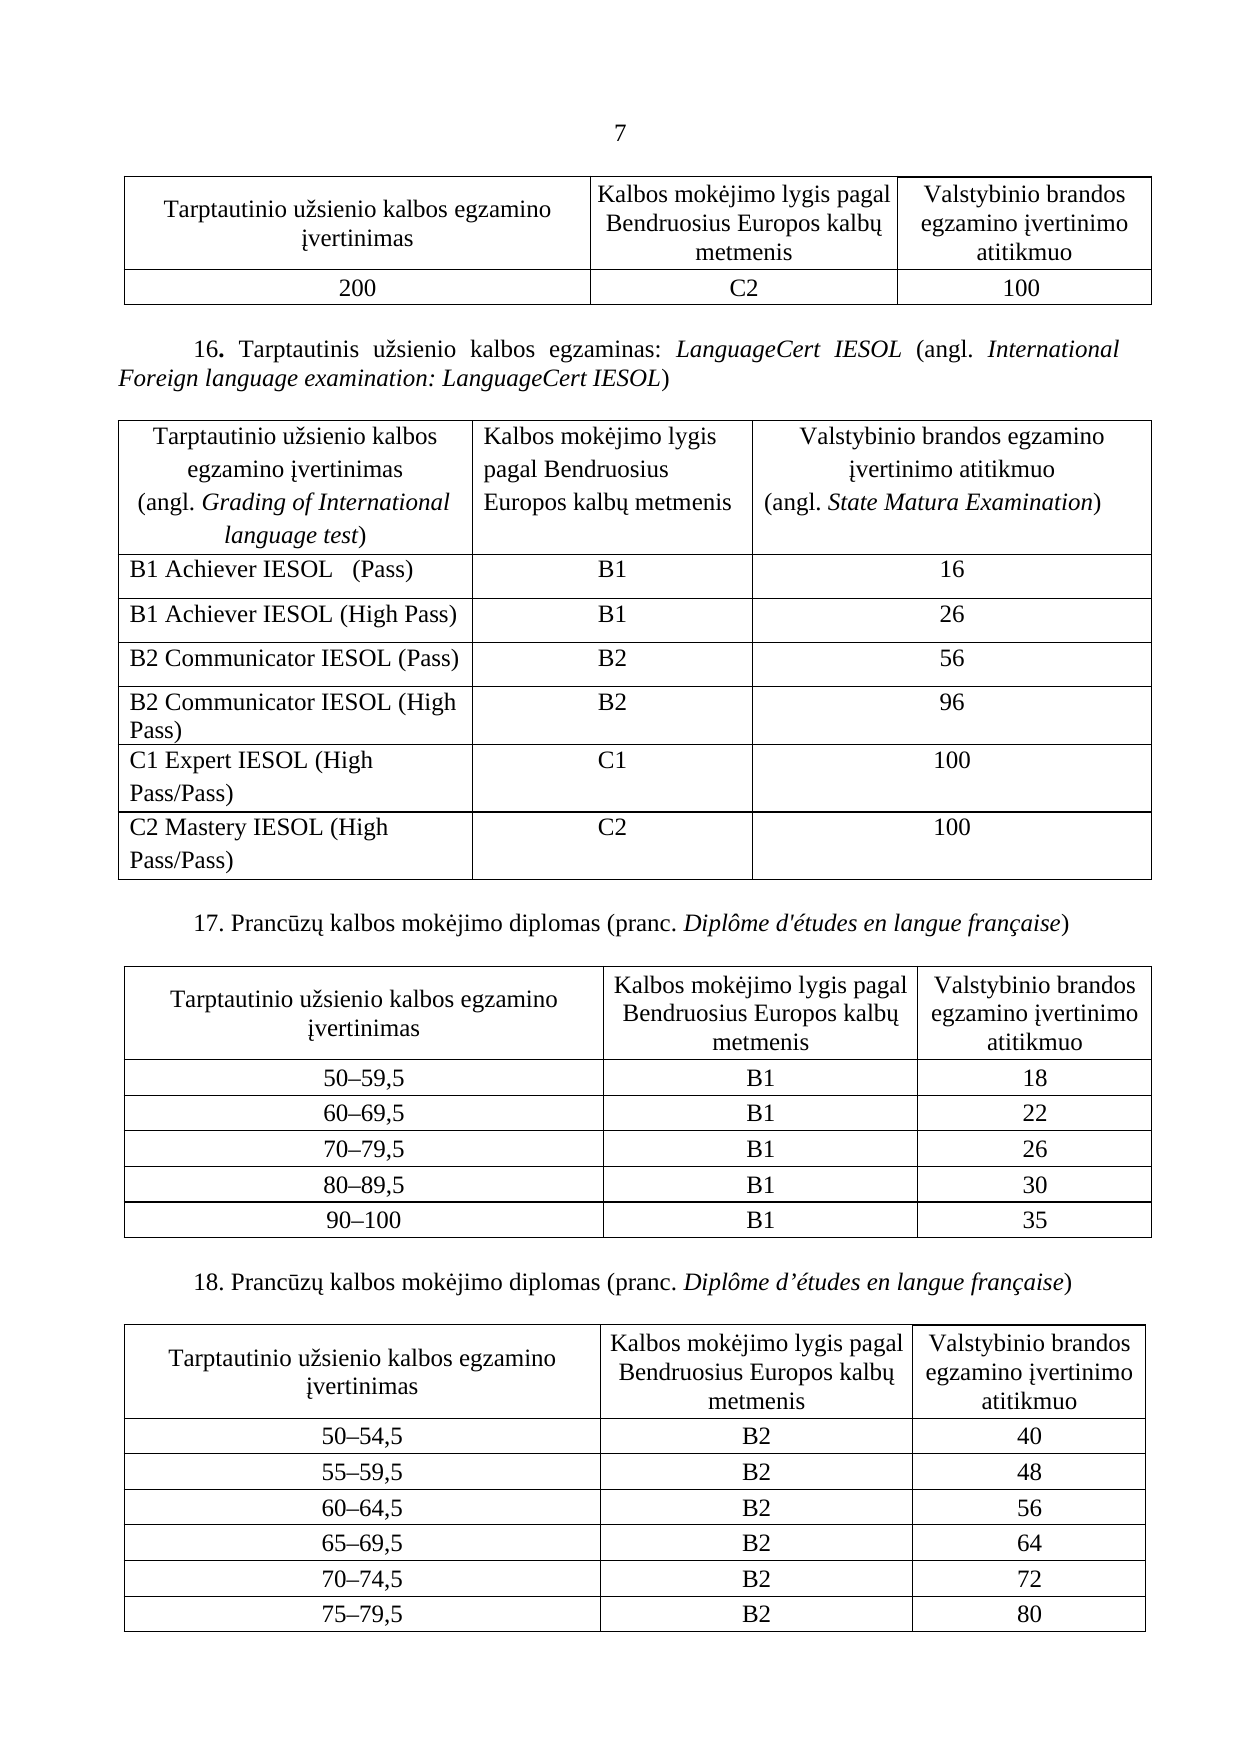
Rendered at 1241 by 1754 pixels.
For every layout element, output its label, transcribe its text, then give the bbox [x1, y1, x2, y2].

table_cell B1 [604, 1167, 917, 1201]
table_cell 60–69,5 [125, 1096, 603, 1130]
table_cell 50–59,5 [125, 1060, 603, 1094]
table_cell 80 [913, 1597, 1145, 1631]
table_cell B2 [601, 1490, 912, 1524]
table_cell 26 [753, 599, 1151, 642]
table_cell 48 [913, 1454, 1145, 1489]
table_cell 75–79,5 [125, 1597, 600, 1631]
table_header Valstybinio brandos egzamino įvertinimo atitikmuo [918, 967, 1151, 1059]
table_cell 70–79,5 [125, 1131, 603, 1166]
table_cell B1 [604, 1203, 917, 1237]
table_cell B1 [604, 1060, 917, 1094]
table_cell 55–59,5 [125, 1454, 600, 1489]
table_cell 90–100 [125, 1203, 603, 1237]
table_cell 65–69,5 [125, 1525, 600, 1560]
table_cell 64 [913, 1525, 1145, 1560]
table_cell C1 [473, 745, 752, 811]
table_cell 100 [898, 270, 1151, 304]
table_cell B2 Communicator IESOL (High Pass) [119, 687, 472, 744]
table_cell 56 [753, 643, 1151, 686]
table_cell 200 [125, 270, 590, 304]
table_cell B2 [473, 643, 752, 686]
table_cell B2 [601, 1419, 912, 1453]
table_cell 56 [913, 1490, 1145, 1524]
table_cell 35 [918, 1203, 1151, 1237]
table_header Tarptautinio užsienio kalbos egzamino įvertinimas (angl. Grading of International language test) [119, 421, 472, 553]
table_header Tarptautinio užsienio kalbos egzamino įvertinimas [125, 967, 603, 1059]
table_cell B1 Achiever IESOL (High Pass) [119, 599, 472, 642]
table_cell B1 [473, 599, 752, 642]
table_header Kalbos mokėjimo lygis pagal Bendruosius Europos kalbų metmenis [601, 1325, 912, 1417]
table_cell B1 [604, 1131, 917, 1166]
text 16. Tarptautinis užsienio kalbos egzaminas: LanguageCert IESOL (angl. International Foreign language examination: LanguageCert IESOL) [118, 334, 1122, 392]
table_cell 60–64,5 [125, 1490, 600, 1524]
table_header Kalbos mokėjimo lygis pagal Bendruosius Europos kalbų metmenis [473, 421, 752, 553]
table_cell B2 [601, 1561, 912, 1596]
table_cell 100 [753, 745, 1151, 811]
table_header Valstybinio brandos egzamino įvertinimo atitikmuo [898, 178, 1151, 269]
table_cell 22 [918, 1096, 1151, 1130]
table_cell 72 [913, 1561, 1145, 1596]
table_cell 96 [753, 687, 1151, 744]
table_cell C2 Mastery IESOL (High Pass/Pass) [119, 813, 472, 878]
table_header Tarptautinio užsienio kalbos egzamino įvertinimas [125, 177, 590, 269]
table_cell C1 Expert IESOL (High Pass/Pass) [119, 745, 472, 811]
table_cell 80–89,5 [125, 1167, 603, 1201]
text 18. Prancūzų kalbos mokėjimo diplomas (pranc. Diplôme d’études en langue française) [118, 1267, 1122, 1296]
table_header Valstybinio brandos egzamino įvertinimo atitikmuo [913, 1326, 1145, 1417]
table_cell 50–54,5 [125, 1419, 600, 1453]
table_cell B2 [601, 1454, 912, 1489]
table_cell 70–74,5 [125, 1561, 600, 1596]
table_header Valstybinio brandos egzamino įvertinimo atitikmuo (angl. State Matura Examination) [753, 421, 1151, 553]
table_cell B2 [473, 687, 752, 744]
table_cell B1 [604, 1096, 917, 1130]
table_cell B2 [601, 1525, 912, 1560]
table_cell B1 [473, 555, 752, 598]
table_header Tarptautinio užsienio kalbos egzamino įvertinimas [125, 1325, 600, 1417]
table_cell B1 Achiever IESOL (Pass) [119, 555, 472, 598]
table_header Kalbos mokėjimo lygis pagal Bendruosius Europos kalbų metmenis [591, 177, 897, 269]
table_cell B2 [601, 1597, 912, 1631]
table_cell 30 [918, 1167, 1151, 1201]
table_cell 26 [918, 1131, 1151, 1166]
table_header Kalbos mokėjimo lygis pagal Bendruosius Europos kalbų metmenis [604, 967, 917, 1059]
table_cell B2 Communicator IESOL (Pass) [119, 643, 472, 686]
table_cell C2 [591, 270, 897, 304]
table_cell 18 [918, 1060, 1151, 1094]
table_cell 100 [753, 813, 1151, 878]
table_cell C2 [473, 813, 752, 878]
text 17. Prancūzų kalbos mokėjimo diplomas (pranc. Diplôme d'études en langue française) [118, 908, 1122, 937]
table_cell 40 [913, 1419, 1145, 1453]
table_cell 16 [753, 555, 1151, 598]
